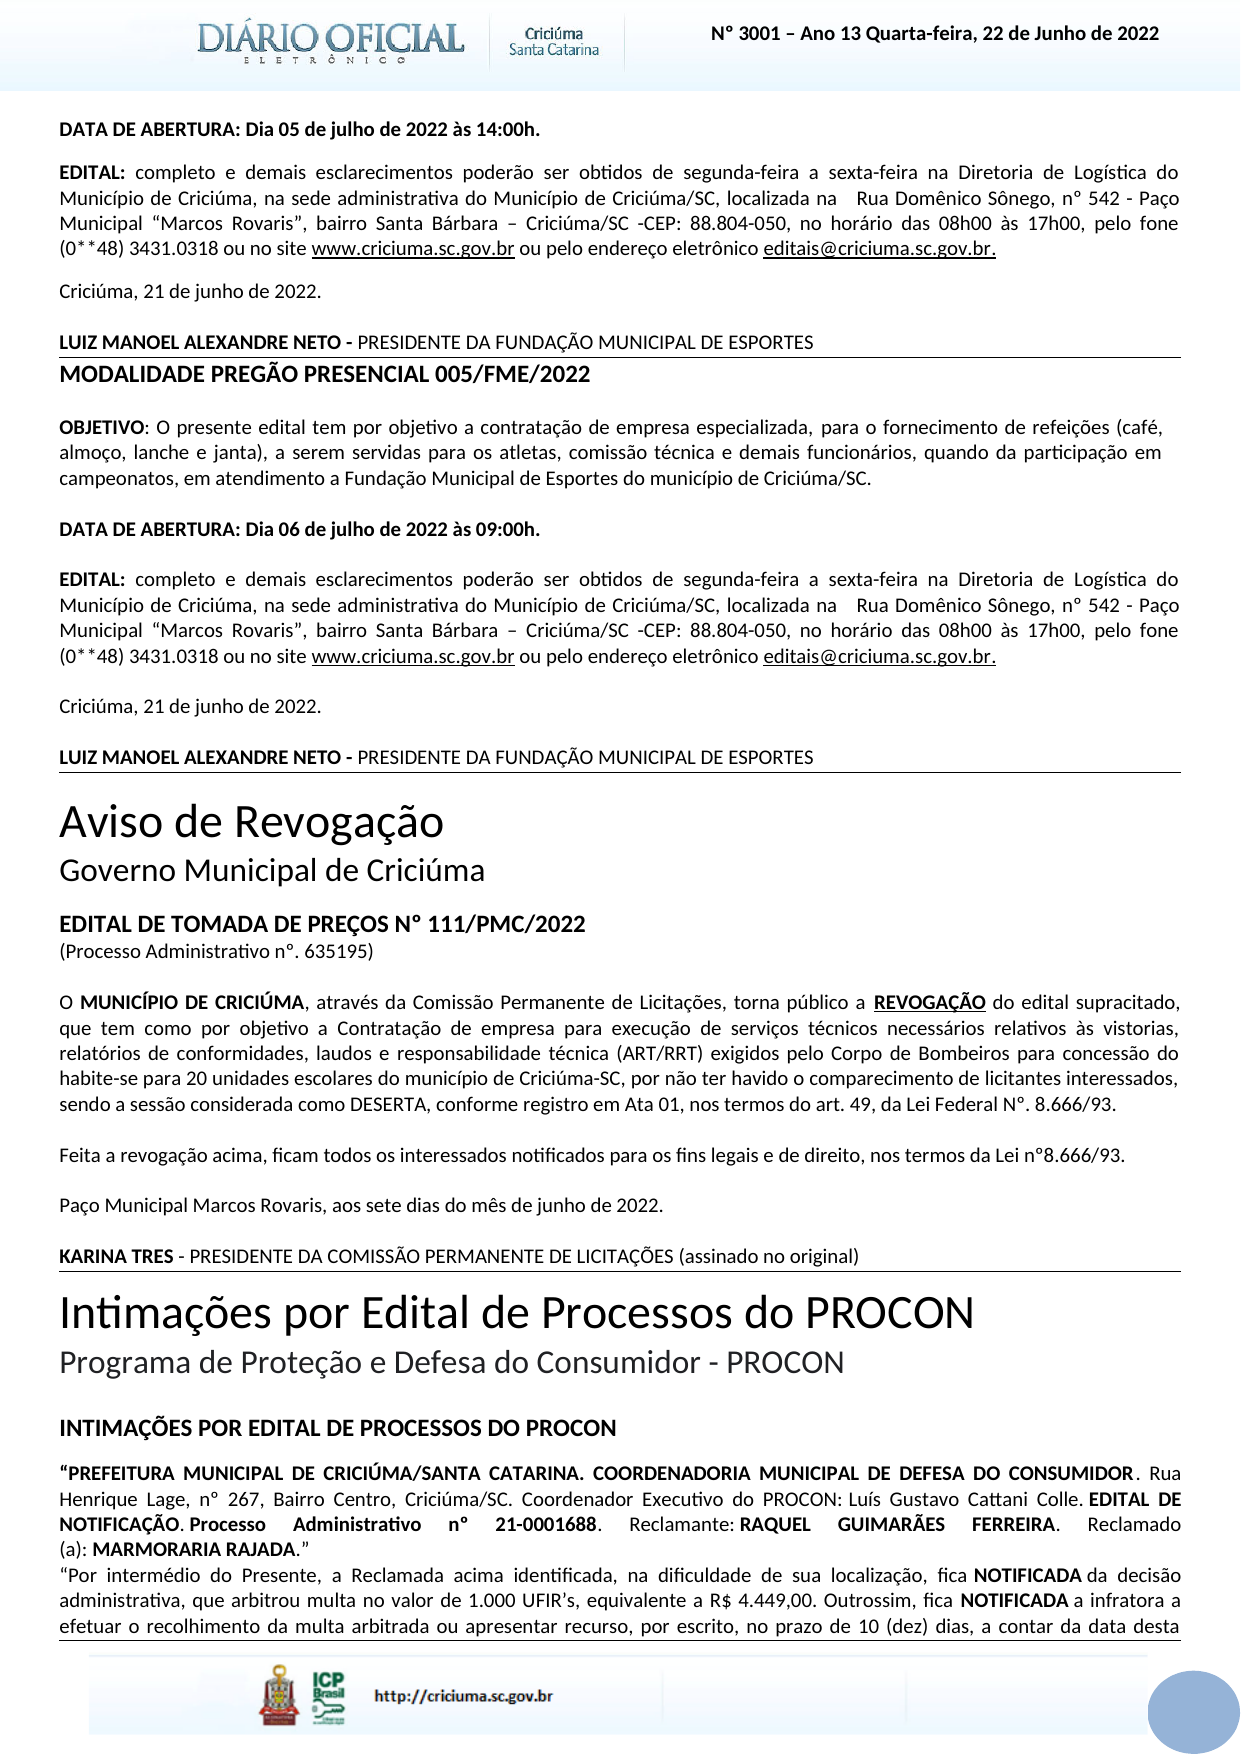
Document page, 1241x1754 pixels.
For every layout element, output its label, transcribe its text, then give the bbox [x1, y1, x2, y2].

text LUIZ MANOEL ALEXANDRE NETO - PRESIDENTE DA FUNDAÇÃO MUNICIPAL DE ESPORTES [59, 744, 1181, 772]
text OBJETIVO: O presente edital tem por objetivo a contratação de empresa especializada, para o fornecimento de refeições (café, almoço, lanche e janta), a serem servidas para os atletas, comissão técnica e demais funcionários, quando da participação em campeonatos, em atendimento a Fundação Municipal de Esportes do município de Criciúma/SC. [59, 414, 1163, 490]
text Criciúma, 21 de junho de 2022. [59, 694, 1181, 719]
text (Processo Administrativo nº. 635195) [59, 938, 1181, 964]
text “PREFEITURA MUNICIPAL DE CRICIÚMA/SANTA CATARINA. COORDENADORIA MUNICIPAL DE DEFESA DO CONSUMIDOR. Rua Henrique Lage, nº 267, Bairro Centro, Criciúma/SC. Coordenador Executivo do PROCON: Luís Gustavo Cattani Colle. EDITAL DE NOTIFICAÇÃO. Processo Administrativo nº 21-0001688. Reclamante: RAQUEL GUIMARÃES FERREIRA. Reclamado (a): MARMORARIA RAJADA.” [59, 1460, 1181, 1562]
text Intimações por Edital de Processos do PROCON [59, 1282, 1181, 1341]
text EDITAL DE TOMADA DE PREÇOS Nº 111/PMC/2022 [59, 908, 1181, 938]
text “Por intermédio do Presente, a Reclamada acima identificada, na dificuldade de sua localização, fica NOTIFICADA da decisão administrativa, que arbitrou multa no valor de 1.000 UFIR’s, equivalente a R$ 4.449,00. Outrossim, fica NOTIFICADA a infratora a efetuar o recolhimento da multa arbitrada ou apresentar recurso, por escrito, no prazo de 10 (dez) dias, a contar da data desta [59, 1562, 1181, 1640]
text KARINA TRES - PRESIDENTE DA COMISSÃO PERMANENTE DE LICITAÇÕES (assinado no original) [59, 1243, 1181, 1271]
text Governo Municipal de Criciúma [59, 849, 1181, 890]
text EDITAL: completo e demais esclarecimentos poderão ser obtidos de segunda-feira a sexta-feira na Diretoria de Logística do Município de Criciúma, na sede administrativa do Município de Criciúma/SC, localizada na Rua Domênico Sônego, nº 542 - Paço Municipal “Marcos Rovaris”, bairro Santa Bárbara – Criciúma/SC -CEP: 88.804-050, no horário das 08h00 às 17h00, pelo fone (0**48) 3431.0318 ou no site www.criciuma.sc.gov.br ou pelo endereço eletrônico editais@criciuma.sc.gov.br. [59, 159, 1181, 261]
text EDITAL: completo e demais esclarecimentos poderão ser obtidos de segunda-feira a sexta-feira na Diretoria de Logística do Município de Criciúma, na sede administrativa do Município de Criciúma/SC, localizada na Rua Domênico Sônego, nº 542 - Paço Municipal “Marcos Rovaris”, bairro Santa Bárbara – Criciúma/SC -CEP: 88.804-050, no horário das 08h00 às 17h00, pelo fone (0**48) 3431.0318 ou no site www.criciuma.sc.gov.br ou pelo endereço eletrônico editais@criciuma.sc.gov.br. [59, 567, 1181, 668]
text Paço Municipal Marcos Rovaris, aos sete dias do mês de junho de 2022. [59, 1193, 1181, 1218]
text MODALIDADE PREGÃO PRESENCIAL 005/FME/2022 [59, 358, 1181, 389]
text LUIZ MANOEL ALEXANDRE NETO - PRESIDENTE DA FUNDAÇÃO MUNICIPAL DE ESPORTES [59, 329, 1181, 357]
text Feita a revogação acima, ficam todos os interessados notificados para os fins legais e de direito, nos termos da Lei nº8.666/93. [59, 1142, 1181, 1167]
text INTIMAÇÕES POR EDITAL DE PROCESSOS DO PROCON [59, 1412, 1181, 1442]
text Programa de Proteção e Defesa do Consumidor - PROCON [59, 1341, 1181, 1381]
text Criciúma, 21 de junho de 2022. [59, 279, 1181, 304]
text O MUNICÍPIO DE CRICIÚMA, através da Comissão Permanente de Licitações, torna público a REVOGAÇÃO do edital supracitado, que tem como por objetivo a Contratação de empresa para execução de serviços técnicos necessários relativos às vistorias, relatórios de conformidades, laudos e responsabilidade técnica (ART/RRT) exigidos pelo Corpo de Bombeiros para concessão do habite-se para 20 unidades escolares do município de Criciúma-SC, por não ter havido o comparecimento de licitantes interessados, sendo a sessão considerada como DESERTA, conforme registro em Ata 01, nos termos do art. 49, da Lei Federal Nº. 8.666/93. [59, 989, 1181, 1116]
text DATA DE ABERTURA: Dia 05 de julho de 2022 às 14:00h. [59, 116, 1181, 141]
text Aviso de Revogação [59, 791, 1181, 849]
text DATA DE ABERTURA: Dia 06 de julho de 2022 às 09:00h. [59, 516, 1181, 541]
